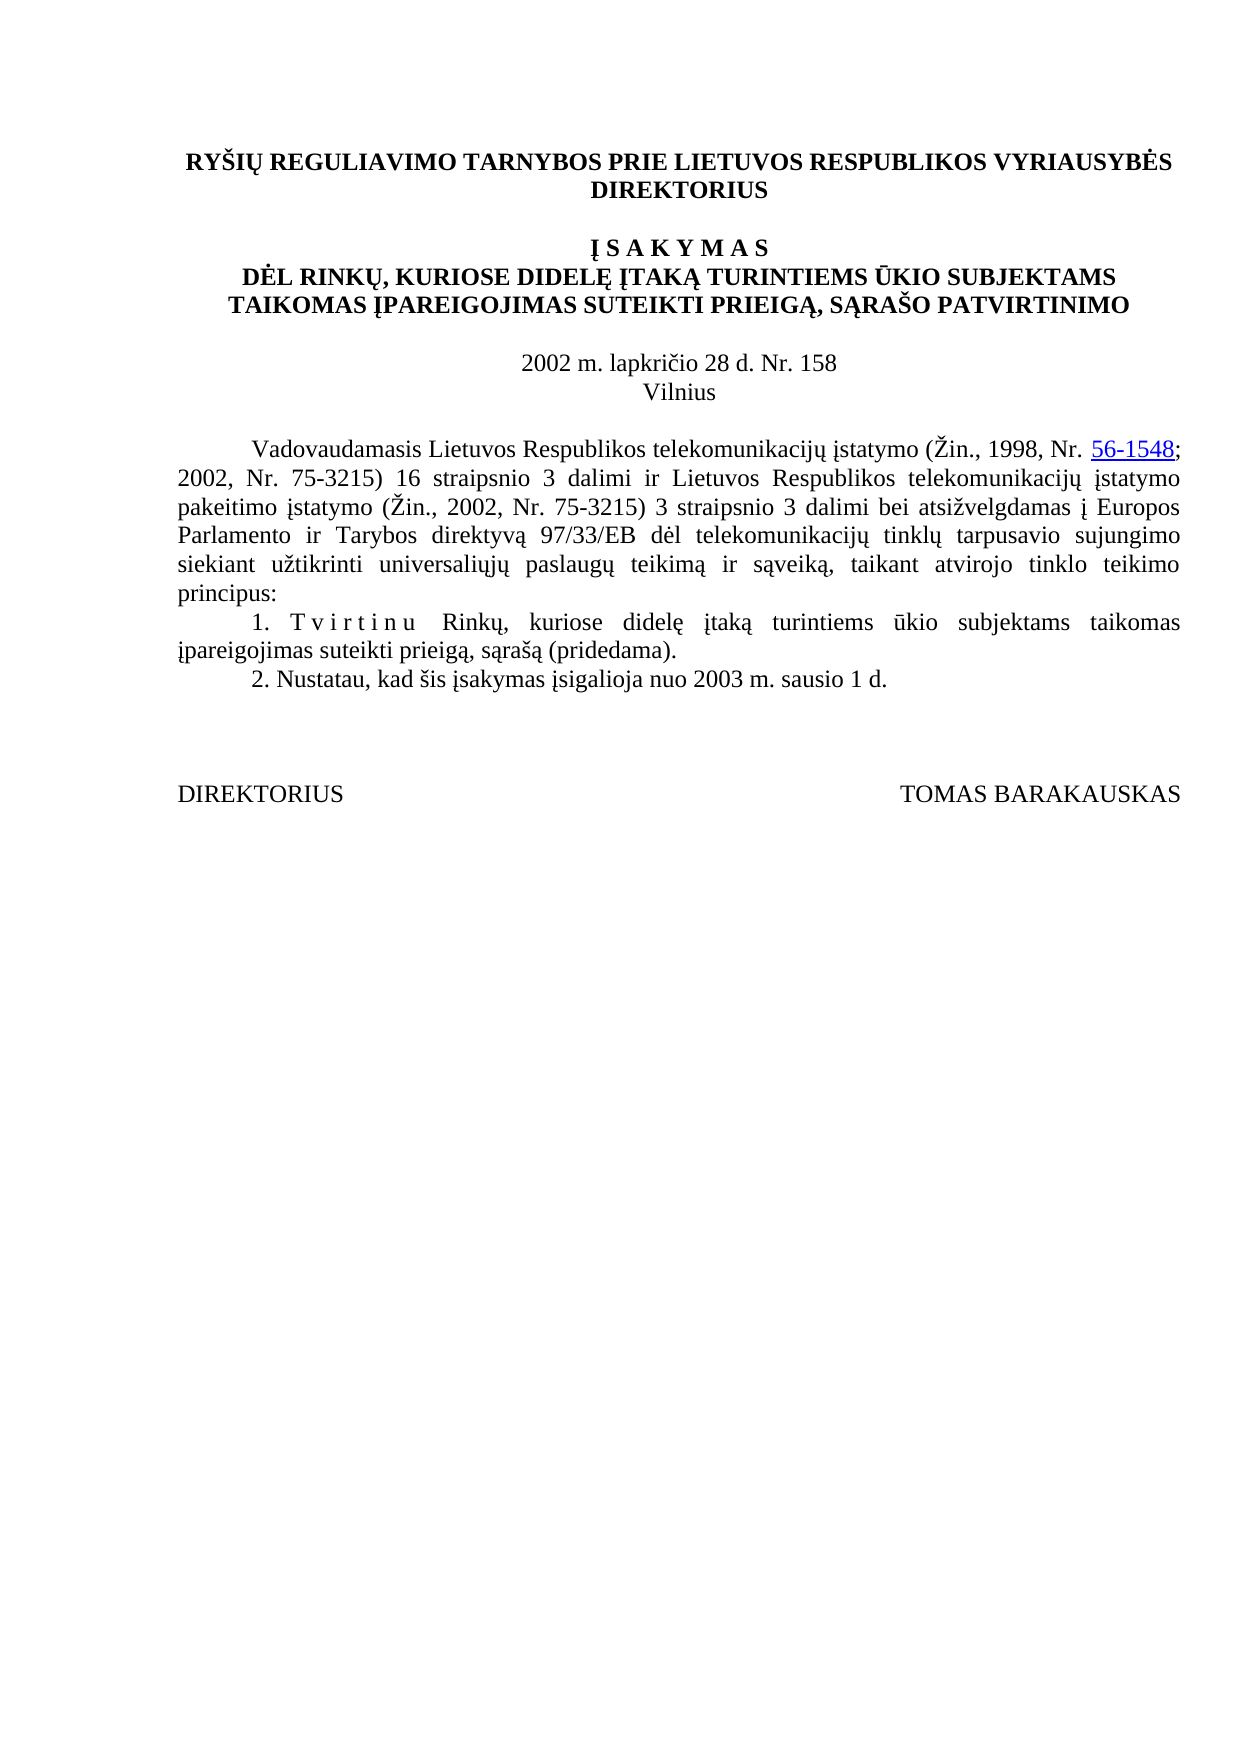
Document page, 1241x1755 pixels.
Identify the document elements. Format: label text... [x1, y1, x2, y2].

text 2. Nustatau, kad šis įsakymas įsigalioja nuo 2003 m. sausio 1 d. [177, 664, 1181, 693]
text Į S A K Y M A S [177, 233, 1181, 262]
text 1. Tvirtinu Rinkų, kuriose didelę įtaką turintiems ūkio subjektams taikomas įpareigojimas suteikti prieigą, sąrašą (pridedama). [177, 607, 1181, 664]
text RYŠIŲ REGULIAVIMO TARNYBOS PRIE LIETUVOS RESPUBLIKOS VYRIAUSYBĖS DIREKTORIUS [177, 147, 1181, 204]
text Vilnius [177, 377, 1181, 406]
text DĖL RINKŲ, KURIOSE DIDELĘ ĮTAKĄ TURINTIEMS ŪKIO SUBJEKTAMS TAIKOMAS ĮPAREIGOJIMAS SUTEIKTI PRIEIGĄ, SĄRAŠO PATVIRTINIMO [177, 262, 1181, 319]
text 2002 m. lapkričio 28 d. Nr. 158 [177, 348, 1181, 377]
text DIREKTORIUS TOMAS BARAKAUSKAS [177, 779, 1181, 808]
text Vadovaudamasis Lietuvos Respublikos telekomunikacijų įstatymo (Žin., 1998, Nr. 56-1548; 2002, Nr. 75-3215) 16 straipsnio 3 dalimi ir Lietuvos Respublikos telekomunikacijų įstatymo pakeitimo įstatymo (Žin., 2002, Nr. 75-3215) 3 straipsnio 3 dalimi bei atsižvelgdamas į Europos Parlamento ir Tarybos direktyvą 97/33/EB dėl telekomunikacijų tinklų tarpusavio sujungimo siekiant užtikrinti universaliųjų paslaugų teikimą ir sąveiką, taikant atvirojo tinklo teikimo principus: [177, 434, 1181, 607]
